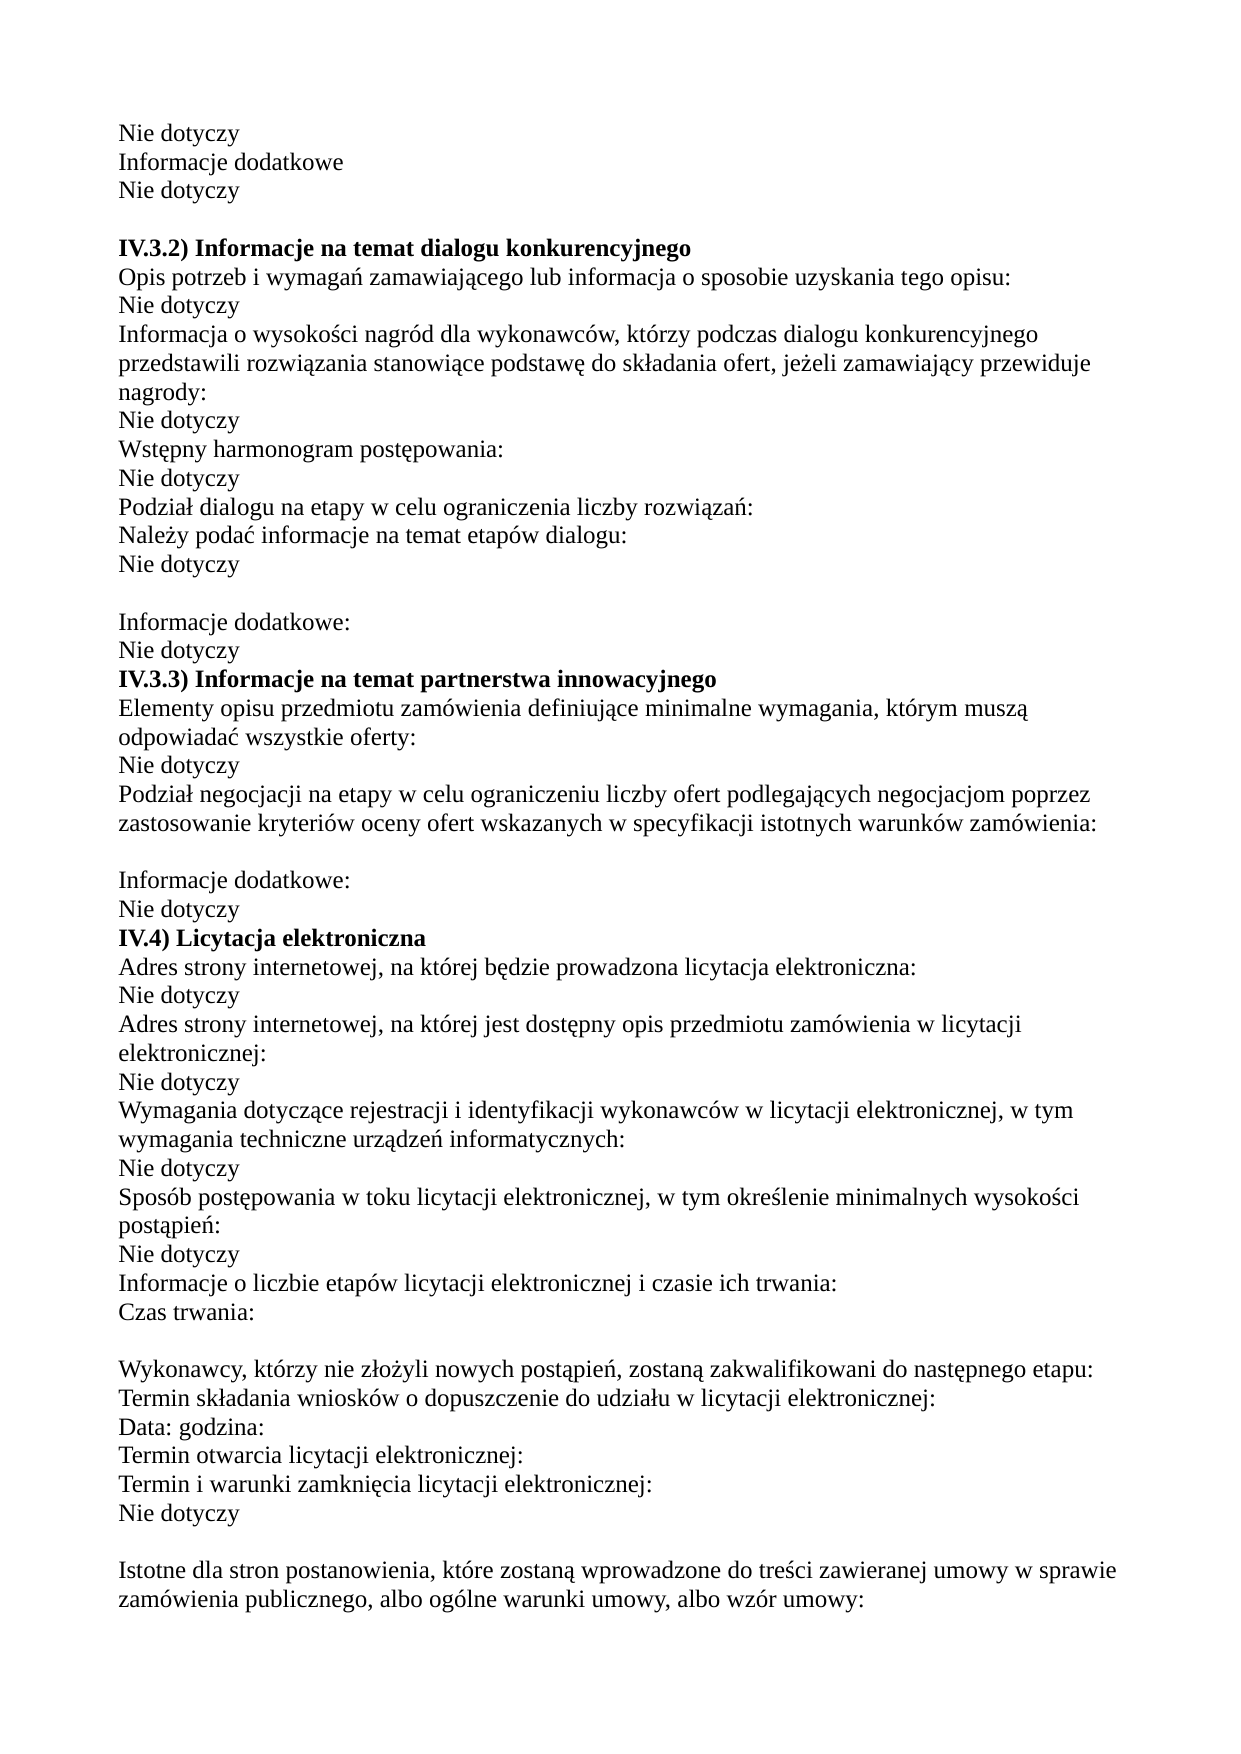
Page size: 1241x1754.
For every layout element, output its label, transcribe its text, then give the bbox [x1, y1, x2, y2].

text Wymagania dotyczące rejestracji i identyfikacji wykonawców w licytacji elektronicznej, w tym wymagania techniczne urządzeń informatycznych: [118, 1096, 1122, 1153]
text Nie dotyczy [118, 1239, 1122, 1268]
text Termin i warunki zamknięcia licytacji elektronicznej: [118, 1469, 1122, 1498]
text Adres strony internetowej, na której jest dostępny opis przedmiotu zamówienia w licytacji elektronicznej: [118, 1009, 1122, 1067]
text Istotne dla stron postanowienia, które zostaną wprowadzone do treści zawieranej umowy w sprawie zamówienia publicznego, albo ogólne warunki umowy, albo wzór umowy: [118, 1527, 1122, 1613]
text Informacje o liczbie etapów licytacji elektronicznej i czasie ich trwania: [118, 1268, 1122, 1297]
text Nie dotyczy [118, 1498, 1122, 1527]
text Termin składania wniosków o dopuszczenie do udziału w licytacji elektronicznej: Data: godzina: Termin otwarcia licytacji elektronicznej: [118, 1383, 1122, 1469]
text Czas trwania: Wykonawcy, którzy nie złożyli nowych postąpień, zostaną zakwalifikowani do następnego etapu: [118, 1297, 1122, 1383]
text Sposób postępowania w toku licytacji elektronicznej, w tym określenie minimalnych wysokości postąpień: [118, 1182, 1122, 1239]
text Nie dotyczy Informacje dodatkowe Nie dotyczy IV.3.2) Informacje na temat dialogu konkurencyjnego Opis potrzeb i wymagań zamawiającego lub informacja o sposobie uzyskania tego opisu: Nie dotyczy Informacja o wysokości nagród dla wykonawców, którzy podczas dialogu konkurencyjnego przedstawili rozwiązania stanowiące podstawę do składania ofert, jeżeli zamawiający przewiduje nagrody: Nie dotyczy Wstępny harmonogram postępowania: Nie dotyczy Podział dialogu na etapy w celu ograniczenia liczby rozwiązań: Należy podać informacje na temat etapów dialogu: Nie dotyczy Informacje dodatkowe: Nie dotyczy IV.3.3) Informacje na temat partnerstwa innowacyjnego Elementy opisu przedmiotu zamówienia definiujące minimalne wymagania, którym muszą odpowiadać wszystkie oferty: Nie dotyczy Podział negocjacji na etapy w celu ograniczeniu liczby ofert podlegających negocjacjom poprzez zastosowanie kryteriów oceny ofert wskazanych w specyfikacji istotnych warunków zamówienia: Informacje dodatkowe: Nie dotyczy IV.4) Licytacja elektroniczna Adres strony internetowej, na której będzie prowadzona licytacja elektroniczna: [118, 118, 1122, 981]
text Nie dotyczy [118, 1153, 1122, 1182]
text Nie dotyczy [118, 1067, 1122, 1096]
text Nie dotyczy [118, 981, 1122, 1009]
